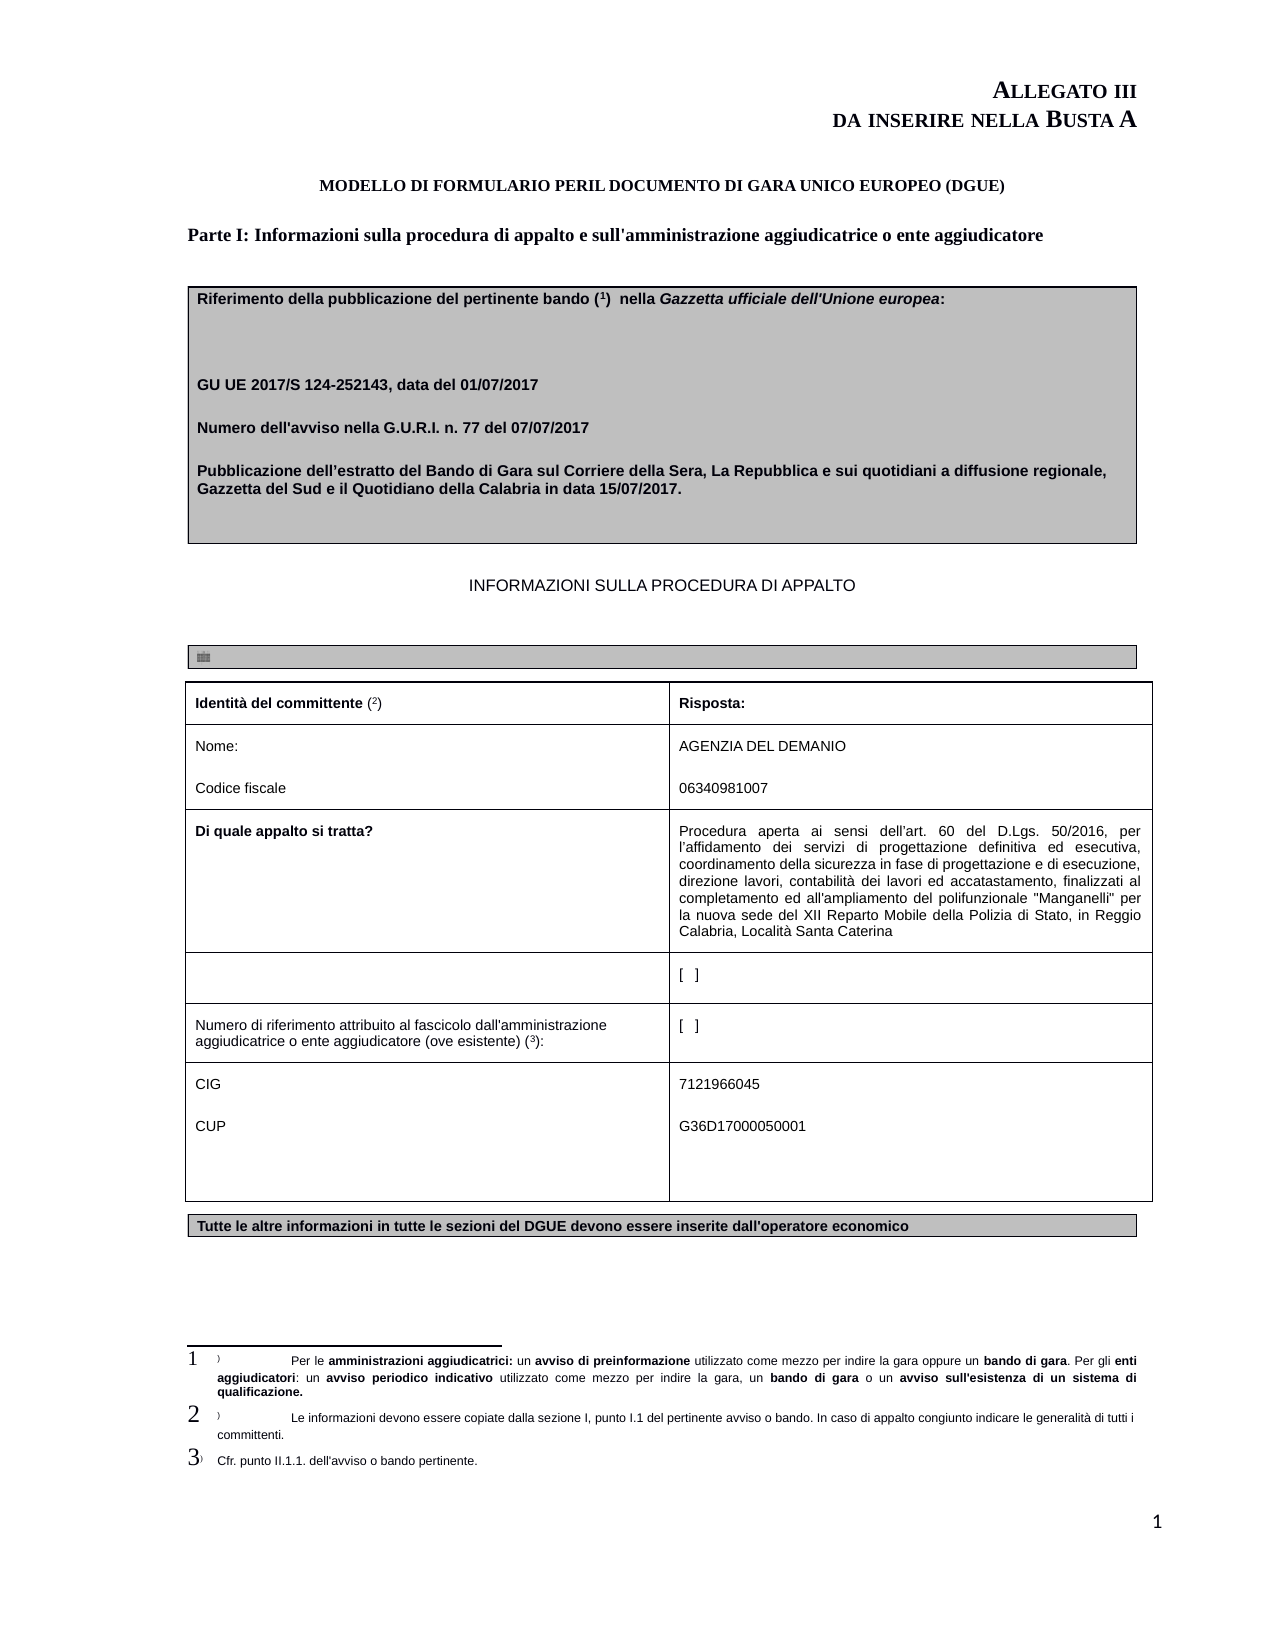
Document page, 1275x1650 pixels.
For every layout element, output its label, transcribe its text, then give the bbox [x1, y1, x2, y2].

text Riferimento della pubblicazione del pertinente bando () nella Gazzetta ufficiale dell'Unione europea: [189, 288, 1136, 308]
table_cell Di quale appalto si tratta? [186, 810, 669, 952]
table_cell Numero di riferimento attribuito al fascicolo dall'amministrazione aggiudicatrice o ente aggiudicatore (ove esistente) (): [186, 1004, 669, 1062]
text ) Per le amministrazioni aggiudicatrici: un avviso di preinformazione utilizzato come mezzo per indire la gara oppure un bando di gara. Per gli enti aggiudicatori: un avviso periodico indicativo utilizzato come mezzo per indire la gara, un bando di gara o un avviso sull'esistenza di un sistema di qualificazione. [187, 1346, 1137, 1399]
text Modello di formulario peril documento di gara unico europeo (DGUE) [187, 176, 1137, 195]
text Le informazioni richieste dalla parte I saranno acquisite automaticamente a condizione che per generare e compilare il DGUE sia utilizzato il servizio DGUE in formato elettronico. In caso contrario tali informazioni devono essere inserite dall'operatore economico. [189, 646, 1136, 668]
text GU UE 2017/S 124-252143, data del 01/07/2017 [189, 372, 1136, 394]
table_cell [186, 953, 669, 1003]
table_cell CIG CUP [186, 1063, 669, 1201]
table_cell Procedura aperta ai sensi dell’art. 60 del D.Lgs. 50/2016, per l’affidamento dei servizi di progettazione definitiva ed esecutiva, coordinamento della sicurezza in fase di progettazione e di esecuzione, direzione lavori, contabilità dei lavori ed accatastamento, finalizzati al completamento ed all'ampliamento del polifunzionale "Manganelli" per la nuova sede del XII Reparto Mobile della Polizia di Stato, in Reggio Calabria, Località Santa Caterina [670, 810, 1152, 952]
text Numero dell'avviso nella G.U.R.I. n. 77 del 07/07/2017 [189, 416, 1136, 437]
table_cell Nome: Codice fiscale [186, 725, 669, 809]
subtitle da inserire nella Busta A [187, 104, 1137, 132]
text Tutte le altre informazioni in tutte le sezioni del DGUE devono essere inserite dall'operatore economico [189, 1215, 1136, 1236]
subtitle Allegato iii [187, 75, 1137, 104]
title Informazioni sulla procedura di appalto [187, 576, 1137, 595]
table_cell AGENZIA DEL DEMANIO 06340981007 [670, 725, 1152, 809]
table_cell [ ] [670, 1004, 1152, 1062]
text Pubblicazione dell’estratto del Bando di Gara sul Corriere della Sera, La Repubblica e sui quotidiani a diffusione regionale, Gazzetta del Sud e il Quotidiano della Calabria in data 15/07/2017. [189, 458, 1136, 498]
table_header Risposta: [670, 683, 1152, 724]
table_cell [ ] [670, 953, 1152, 1003]
title Parte I: Informazioni sulla procedura di appalto e sull'amministrazione aggiudicatrice o ente aggiudicatore [187, 224, 1137, 245]
table_cell 7121966045 G36D17000050001 [670, 1063, 1152, 1201]
table_header Identità del committente () [186, 683, 669, 724]
